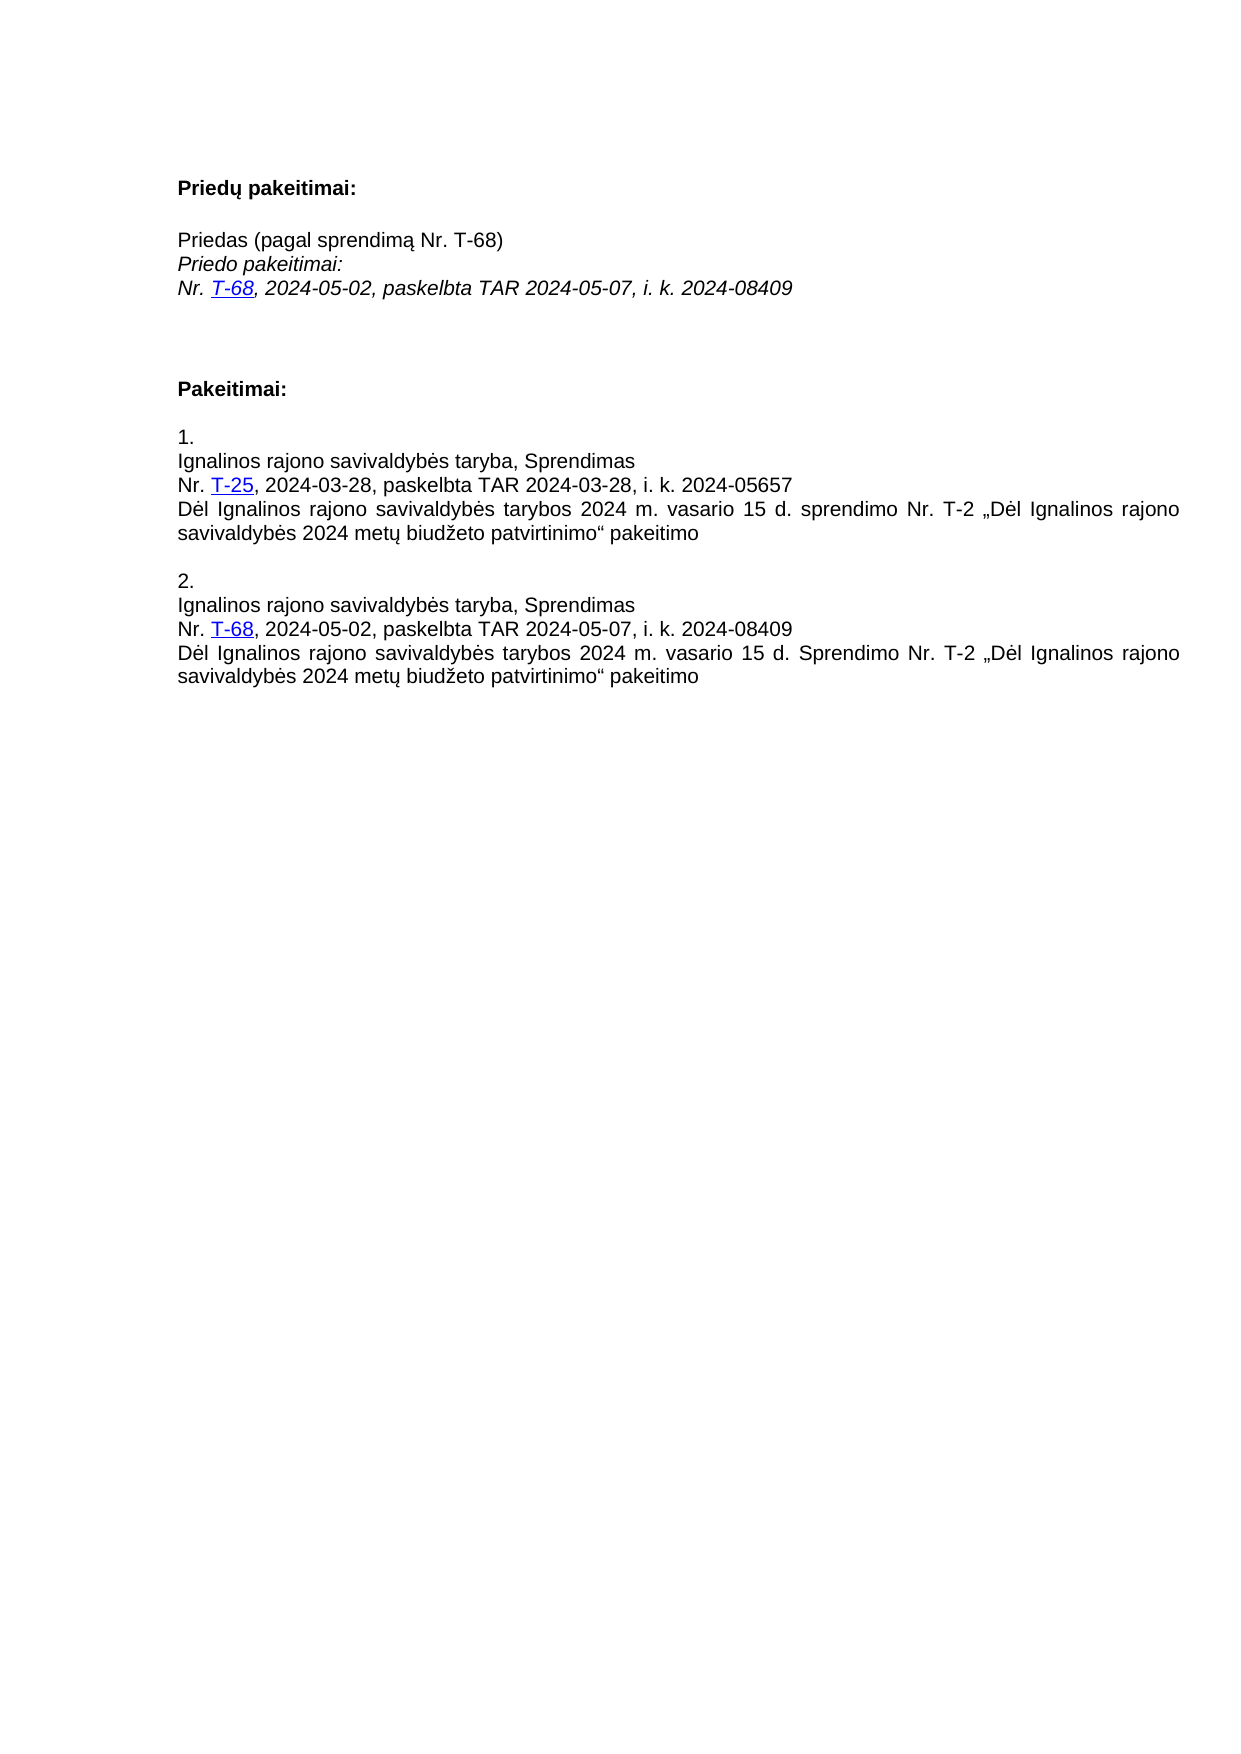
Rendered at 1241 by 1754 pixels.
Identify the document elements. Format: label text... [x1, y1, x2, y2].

text Priedų pakeitimai: [177, 176, 1181, 199]
text Nr. T-68, 2024-05-02, paskelbta TAR 2024-05-07, i. k. 2024-08409 [177, 276, 1181, 300]
text Ignalinos rajono savivaldybės taryba, Sprendimas [177, 592, 1181, 616]
text Pakeitimai: [177, 377, 1181, 401]
text Dėl Ignalinos rajono savivaldybės tarybos 2024 m. vasario 15 d. sprendimo Nr. T-2 „Dėl Ignalinos rajono savivaldybės 2024 metų biudžeto patvirtinimo“ pakeitimo [177, 497, 1181, 544]
text Nr. T-68, 2024-05-02, paskelbta TAR 2024-05-07, i. k. 2024-08409 [177, 616, 1181, 640]
text 2. [177, 568, 1181, 592]
text Priedo pakeitimai: [177, 252, 1181, 276]
text Dėl Ignalinos rajono savivaldybės tarybos 2024 m. vasario 15 d. Sprendimo Nr. T-2 „Dėl Ignalinos rajono savivaldybės 2024 metų biudžeto patvirtinimo“ pakeitimo [177, 640, 1181, 688]
text Ignalinos rajono savivaldybės taryba, Sprendimas [177, 449, 1181, 473]
text Priedas (pagal sprendimą Nr. T-68) [177, 228, 1181, 252]
text Nr. T-25, 2024-03-28, paskelbta TAR 2024-03-28, i. k. 2024-05657 [177, 473, 1181, 497]
text 1. [177, 425, 1181, 449]
